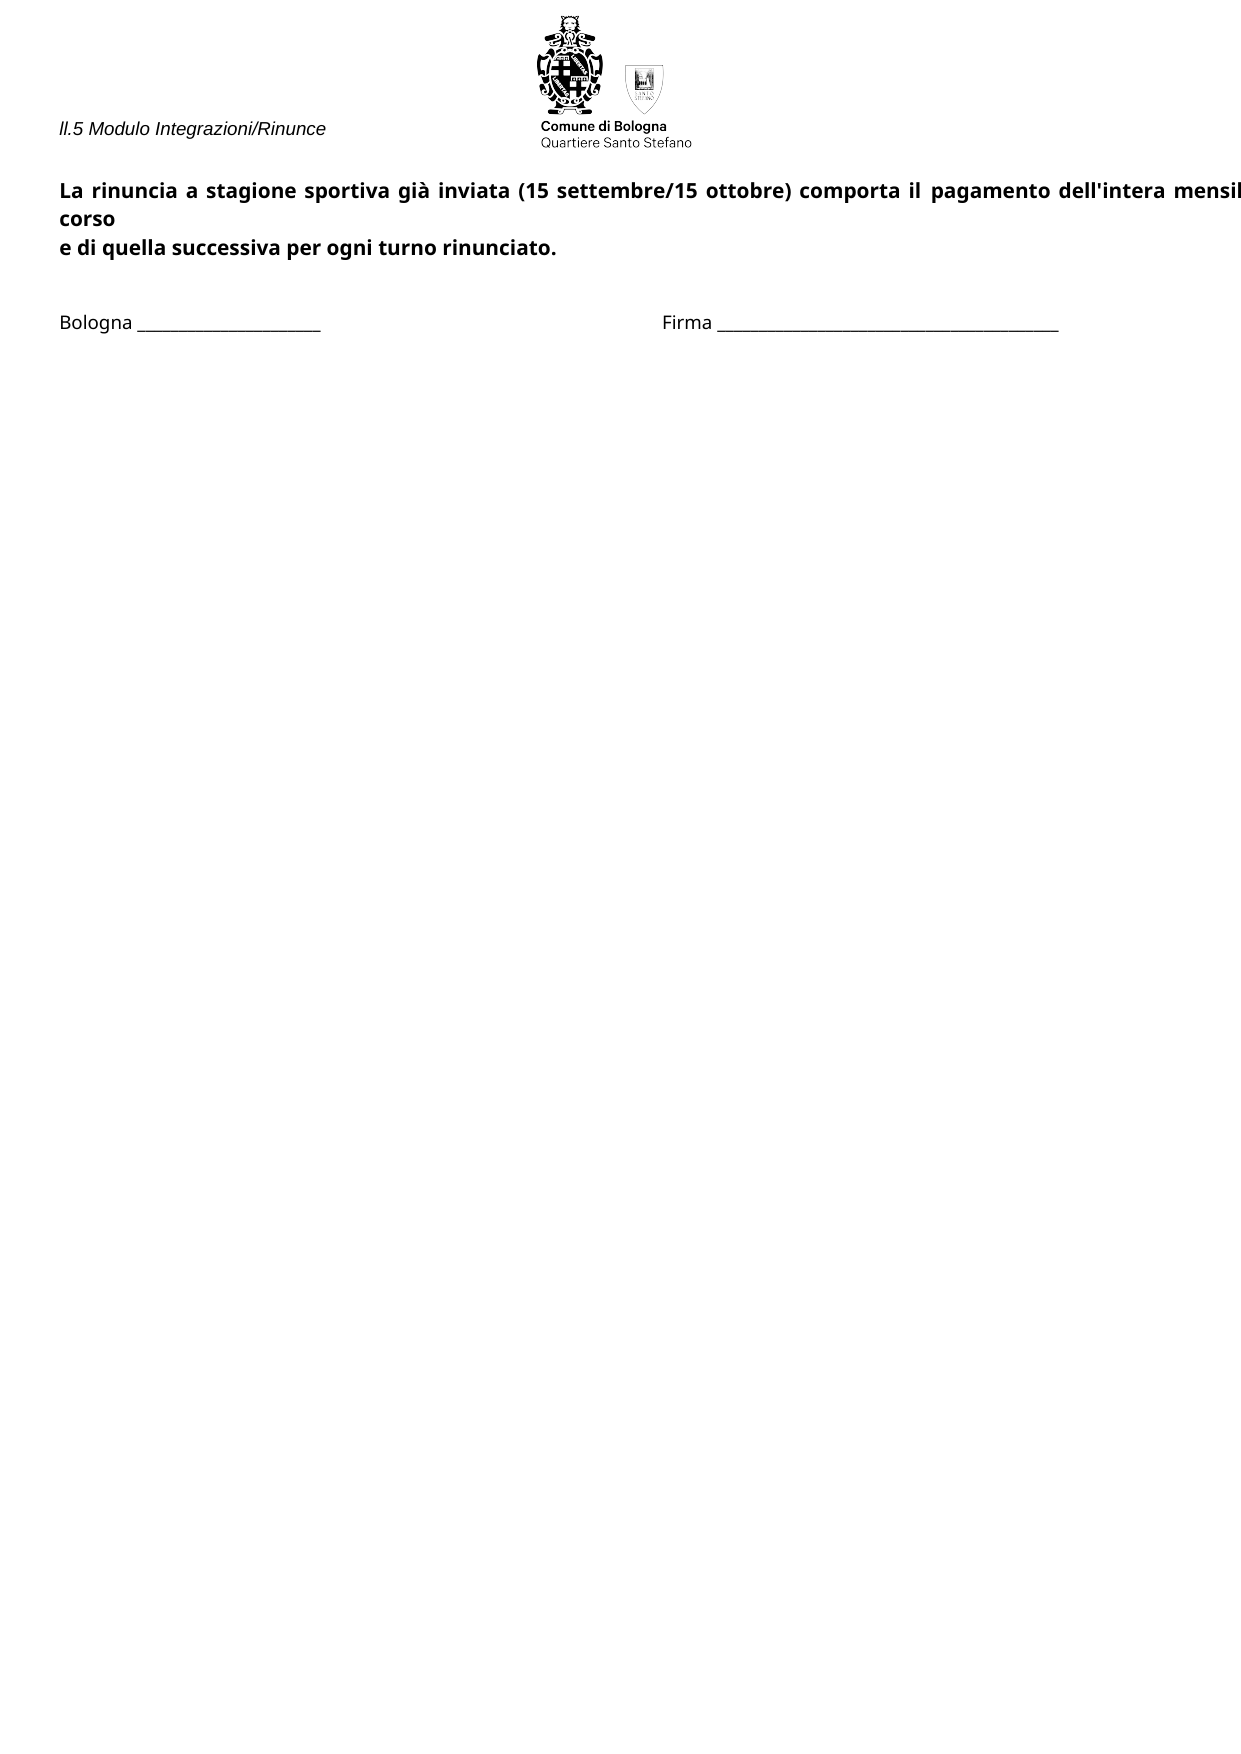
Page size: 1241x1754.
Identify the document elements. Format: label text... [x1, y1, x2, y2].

subtitle e di quella successiva per ogni turno rinunciato. [59, 233, 1240, 261]
picture [524, 0, 716, 164]
subtitle La rinuncia a stagione sportiva già inviata (15 settembre/15 ottobre) comporta il pagamento dell'intera mensilità in corso [59, 176, 1240, 233]
text Bologna ______________________ Firma _________________________________________ [59, 309, 1181, 335]
